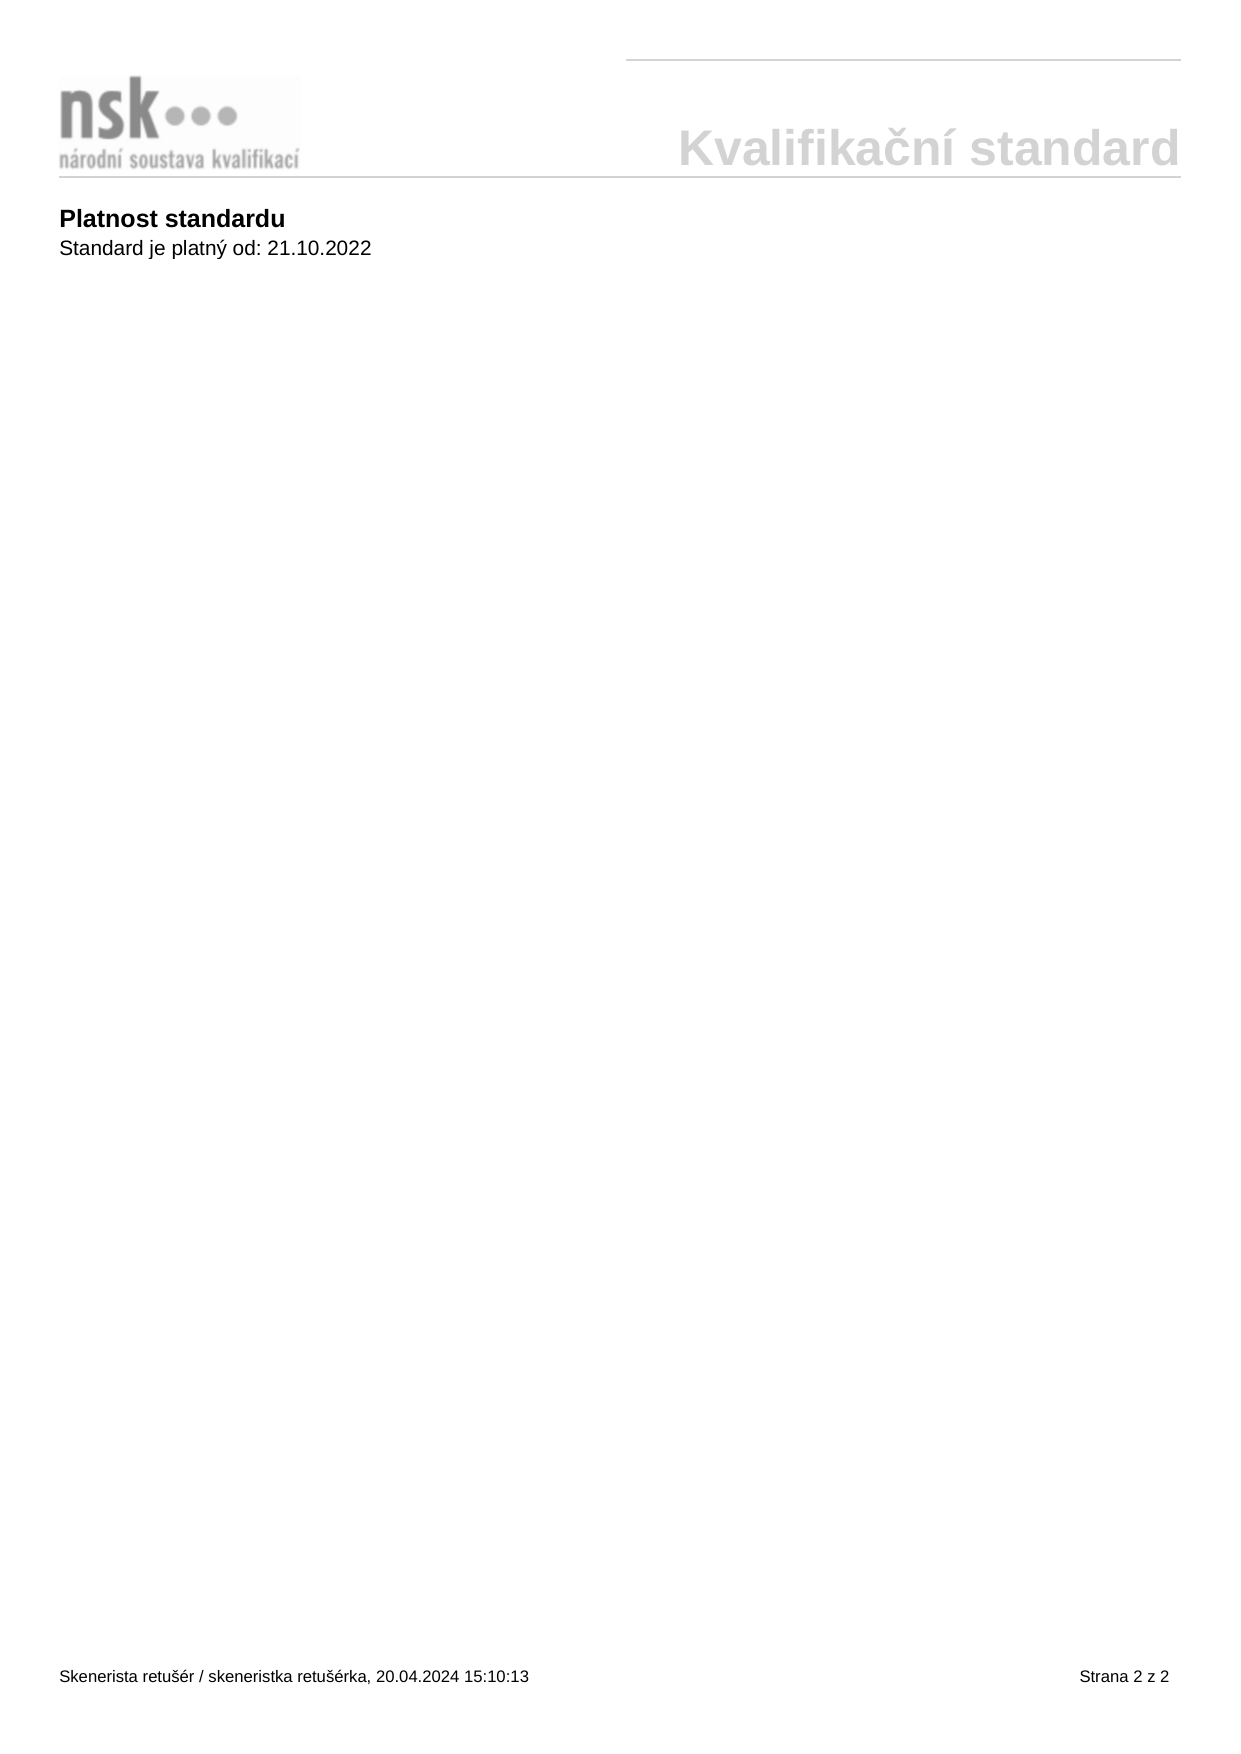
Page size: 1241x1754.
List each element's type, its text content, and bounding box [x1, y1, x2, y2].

table_cell Strana 2 z 2 [862, 1658, 1169, 1694]
table_cell [1169, 559, 1181, 859]
table_cell [1169, 1658, 1181, 1694]
table_cell [1169, 194, 1181, 200]
table_cell [626, 1409, 862, 1658]
table_cell Platnost standardu [59, 200, 1181, 236]
table_cell [1093, 194, 1169, 200]
table_cell [59, 171, 483, 176]
table_cell [862, 1409, 1093, 1658]
table_cell [621, 59, 626, 170]
table_cell [620, 859, 626, 1159]
table_cell [620, 259, 626, 559]
table_cell [1169, 259, 1181, 559]
table_cell [59, 559, 483, 859]
table_cell [626, 1159, 862, 1409]
table_cell [484, 171, 620, 176]
table_cell Skenerista retušér / skeneristka retušérka, 20.04.2024 15:10:13 [59, 1658, 862, 1694]
table_cell Kvalifikační standard [626, 61, 1181, 176]
table_cell [862, 859, 1093, 1159]
table_cell [620, 559, 626, 859]
table_cell [862, 1159, 1093, 1409]
table_cell [862, 259, 1093, 559]
table_cell [1093, 859, 1169, 1159]
table_cell [484, 1159, 620, 1409]
table_cell [484, 259, 620, 559]
table_cell [626, 859, 862, 1159]
table_cell [484, 1409, 620, 1658]
table_cell [484, 559, 620, 859]
table_cell [59, 1409, 483, 1658]
table_cell [484, 859, 620, 1159]
table_cell [862, 194, 1093, 200]
table_cell [620, 1409, 626, 1658]
table_cell [620, 1159, 626, 1409]
table_cell [1169, 1159, 1181, 1409]
table_cell [1093, 259, 1169, 559]
table_cell [1093, 1159, 1169, 1409]
picture [58, 59, 621, 171]
table_cell [1169, 859, 1181, 1159]
table_cell [1093, 1409, 1169, 1658]
table_cell [862, 559, 1093, 859]
table_cell [484, 194, 620, 200]
table_cell [1169, 1409, 1181, 1658]
table_cell [59, 259, 483, 559]
table_cell [626, 194, 862, 200]
table_cell [626, 259, 862, 559]
table_cell [1093, 559, 1169, 859]
table_cell Standard je platný od: 21.10.2022 [59, 236, 1181, 259]
table_cell [59, 859, 483, 1159]
table_cell [626, 559, 862, 859]
table_cell [59, 1159, 483, 1409]
table_cell [59, 178, 1181, 194]
table_cell [59, 194, 483, 200]
